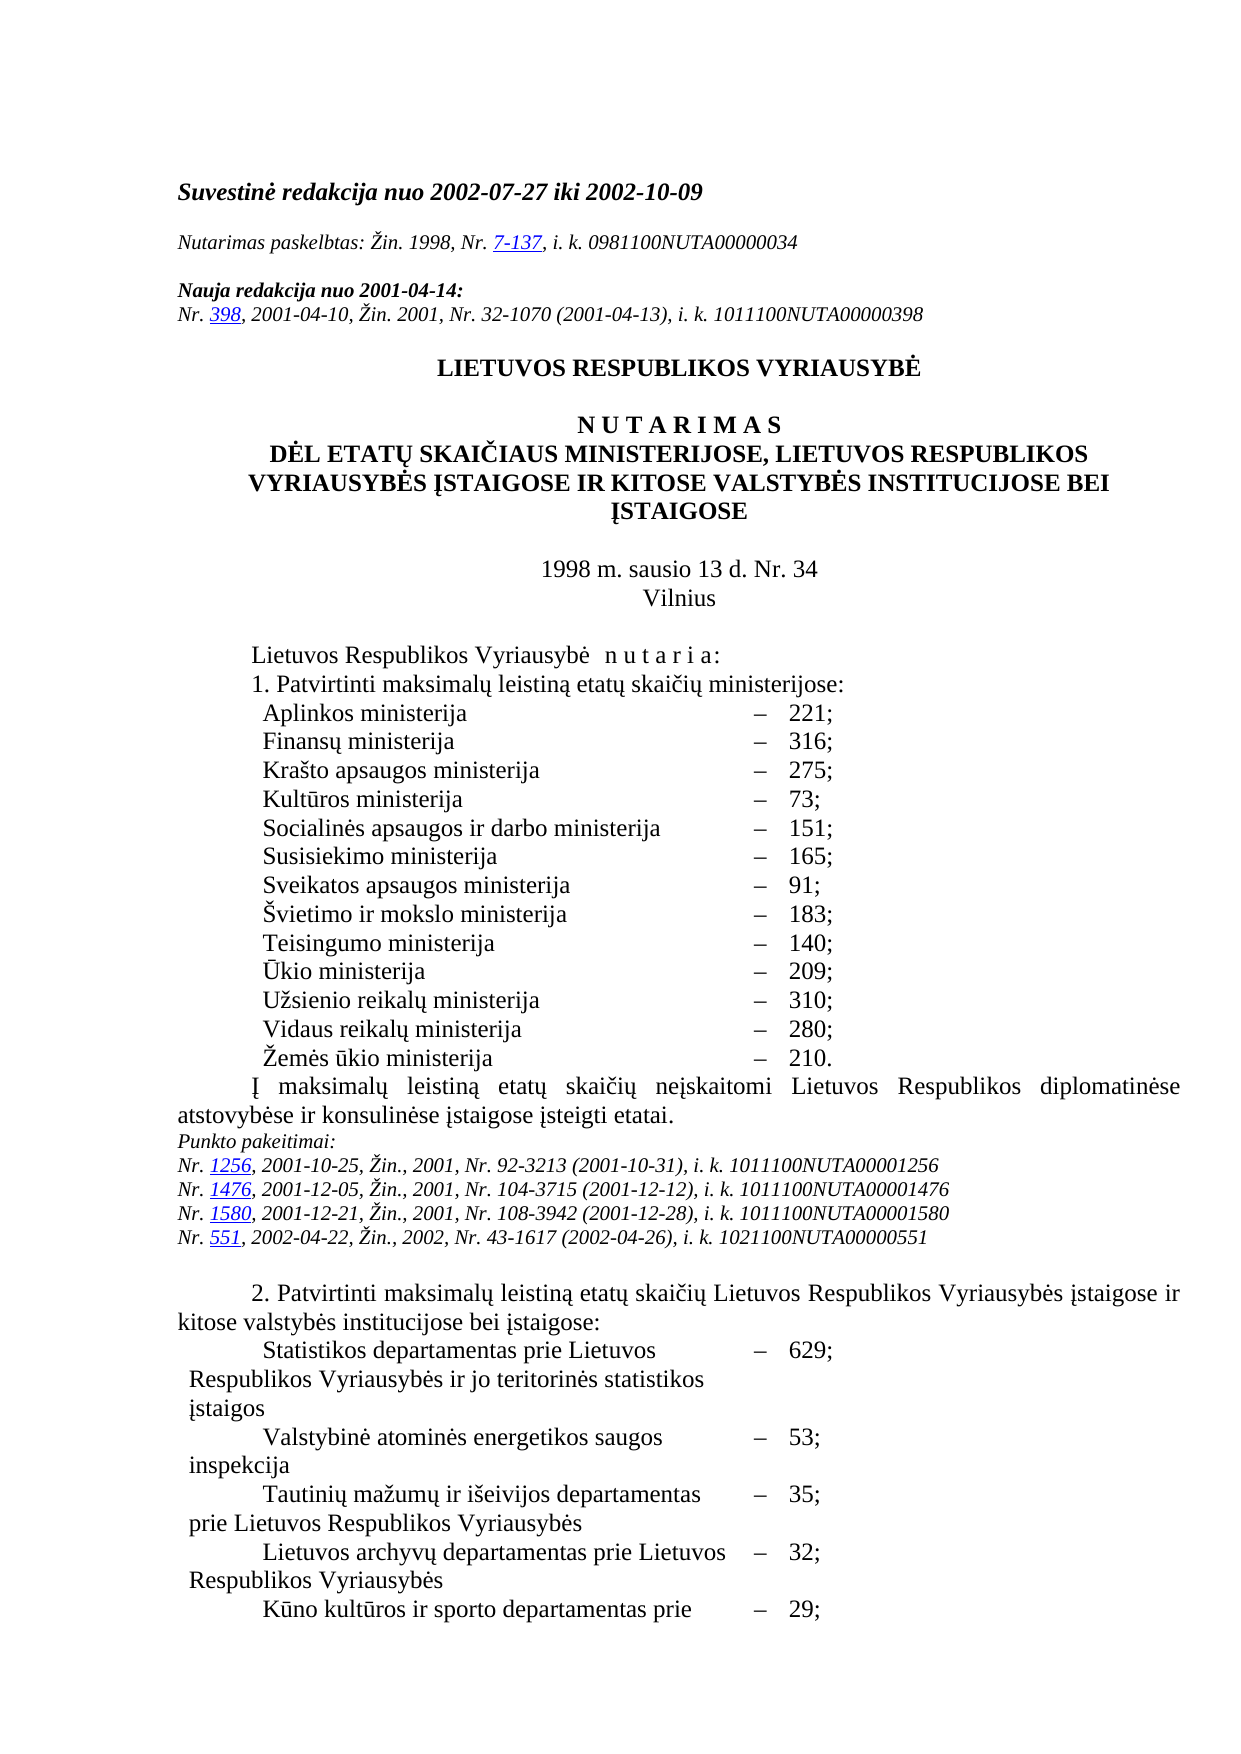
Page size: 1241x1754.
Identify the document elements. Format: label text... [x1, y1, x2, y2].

table_cell Susisiekimo ministerija [177, 841, 742, 870]
table_cell 165; [777, 841, 1181, 870]
table_cell – [743, 1537, 777, 1594]
table_cell 280; [777, 1014, 1181, 1043]
table_cell – [743, 956, 777, 985]
table_cell 209; [777, 956, 1181, 985]
table_cell [1196, 1479, 1212, 1537]
table_cell Ūkio ministerija [177, 956, 742, 985]
table_cell Švietimo ir mokslo ministerija [177, 899, 742, 928]
table_cell – [743, 1043, 777, 1071]
table_cell 32; [777, 1537, 1196, 1594]
table_cell 91; [777, 870, 1181, 899]
table_cell Krašto apsaugos ministerija [177, 755, 742, 784]
table_cell – [743, 899, 777, 928]
table_cell Valstybinė atominės energetikos saugos inspekcija [177, 1422, 742, 1479]
table_cell 183; [777, 899, 1181, 928]
table_cell Teisingumo ministerija [177, 928, 742, 956]
table_cell – [743, 1479, 777, 1537]
table_cell Kūno kultūros ir sporto departamentas prie [177, 1594, 742, 1623]
table_cell 73; [777, 784, 1181, 813]
table_cell – [743, 928, 777, 956]
table_header – [743, 698, 777, 726]
table_cell [1196, 1422, 1212, 1479]
table_cell Vidaus reikalų ministerija [177, 1014, 742, 1043]
text Punkto pakeitimai: [177, 1129, 1181, 1153]
table_cell – [743, 726, 777, 755]
table_cell Socialinės apsaugos ir darbo ministerija [177, 813, 742, 841]
table_header Statistikos departamentas prie Lietuvos Respublikos Vyriausybės ir jo teritorinės statistikos įstaigos [177, 1335, 742, 1422]
table_cell – [743, 755, 777, 784]
table_cell Užsienio reikalų ministerija [177, 985, 742, 1014]
table_cell Kultūros ministerija [177, 784, 742, 813]
text Į maksimalų leistiną etatų skaičių neįskaitomi Lietuvos Respublikos diplomatinėse atstovybėse ir konsulinėse įstaigose įsteigti etatai. [177, 1071, 1181, 1129]
table_header [1196, 1335, 1212, 1422]
text 2. Patvirtinti maksimalų leistiną etatų skaičių Lietuvos Respublikos Vyriausybės įstaigose ir kitose valstybės institucijose bei įstaigose: [177, 1278, 1181, 1335]
text Lietuvos Respublikos Vyriausybė nutaria: [177, 640, 1181, 669]
table_cell [1196, 1537, 1212, 1594]
text Nauja redakcija nuo 2001-04-14: [177, 278, 1181, 302]
table_cell 53; [777, 1422, 1196, 1479]
table_cell 151; [777, 813, 1181, 841]
text Suvestinė redakcija nuo 2002-07-27 iki 2002-10-09 [177, 177, 1181, 206]
table_cell – [743, 1422, 777, 1479]
text 1998 m. sausio 13 d. Nr. 34 [177, 554, 1181, 583]
table_header – [743, 1335, 777, 1422]
table_cell Lietuvos archyvų departamentas prie Lietuvos Respublikos Vyriausybės [177, 1537, 742, 1594]
text DĖL ETATŲ SKAIČIAUS MINISTERIJOSE, LIETUVOS RESPUBLIKOS VYRIAUSYBĖS ĮSTAIGOSE IR KITOSE VALSTYBĖS INSTITUCIJOSE BEI ĮSTAIGOSE [177, 439, 1181, 525]
table_cell Tautinių mažumų ir išeivijos departamentas prie Lietuvos Respublikos Vyriausybės [177, 1479, 742, 1537]
table_cell 210. [777, 1043, 1181, 1071]
text Nr. 551, 2002-04-22, Žin., 2002, Nr. 43-1617 (2002-04-26), i. k. 1021100NUTA00000551 [177, 1225, 1181, 1249]
text N U T A R I M A S [177, 410, 1181, 439]
table_cell Žemės ūkio ministerija [177, 1043, 742, 1071]
table_cell – [743, 841, 777, 870]
text 1. Patvirtinti maksimalų leistiną etatų skaičių ministerijose: [177, 669, 1181, 698]
table_cell [1196, 1594, 1212, 1623]
text Nr. 1256, 2001-10-25, Žin., 2001, Nr. 92-3213 (2001-10-31), i. k. 1011100NUTA00001256 [177, 1153, 1181, 1177]
text Nr. 1476, 2001-12-05, Žin., 2001, Nr. 104-3715 (2001-12-12), i. k. 1011100NUTA00001476 [177, 1177, 1181, 1201]
table_cell 29; [777, 1594, 1196, 1623]
text Nutarimas paskelbtas: Žin. 1998, Nr. 7-137, i. k. 0981100NUTA00000034 [177, 230, 1181, 254]
table_cell 316; [777, 726, 1181, 755]
text Nr. 398, 2001-04-10, Žin. 2001, Nr. 32-1070 (2001-04-13), i. k. 1011100NUTA00000398 [177, 302, 1181, 326]
table_header Aplinkos ministerija [177, 698, 742, 726]
table_header 629; [777, 1335, 1196, 1422]
table_cell – [743, 813, 777, 841]
text LIETUVOS RESPUBLIKOS VYRIAUSYBĖ [177, 353, 1181, 381]
table_cell 275; [777, 755, 1181, 784]
table_cell Finansų ministerija [177, 726, 742, 755]
text Vilnius [177, 583, 1181, 611]
table_cell 35; [777, 1479, 1196, 1537]
table_cell 310; [777, 985, 1181, 1014]
table_cell – [743, 985, 777, 1014]
table_cell – [743, 870, 777, 899]
table_cell – [743, 1594, 777, 1623]
table_cell – [743, 1014, 777, 1043]
text Nr. 1580, 2001-12-21, Žin., 2001, Nr. 108-3942 (2001-12-28), i. k. 1011100NUTA00001580 [177, 1201, 1181, 1225]
table_cell 140; [777, 928, 1181, 956]
table_header 221; [777, 698, 1181, 726]
table_cell Sveikatos apsaugos ministerija [177, 870, 742, 899]
table_cell – [743, 784, 777, 813]
